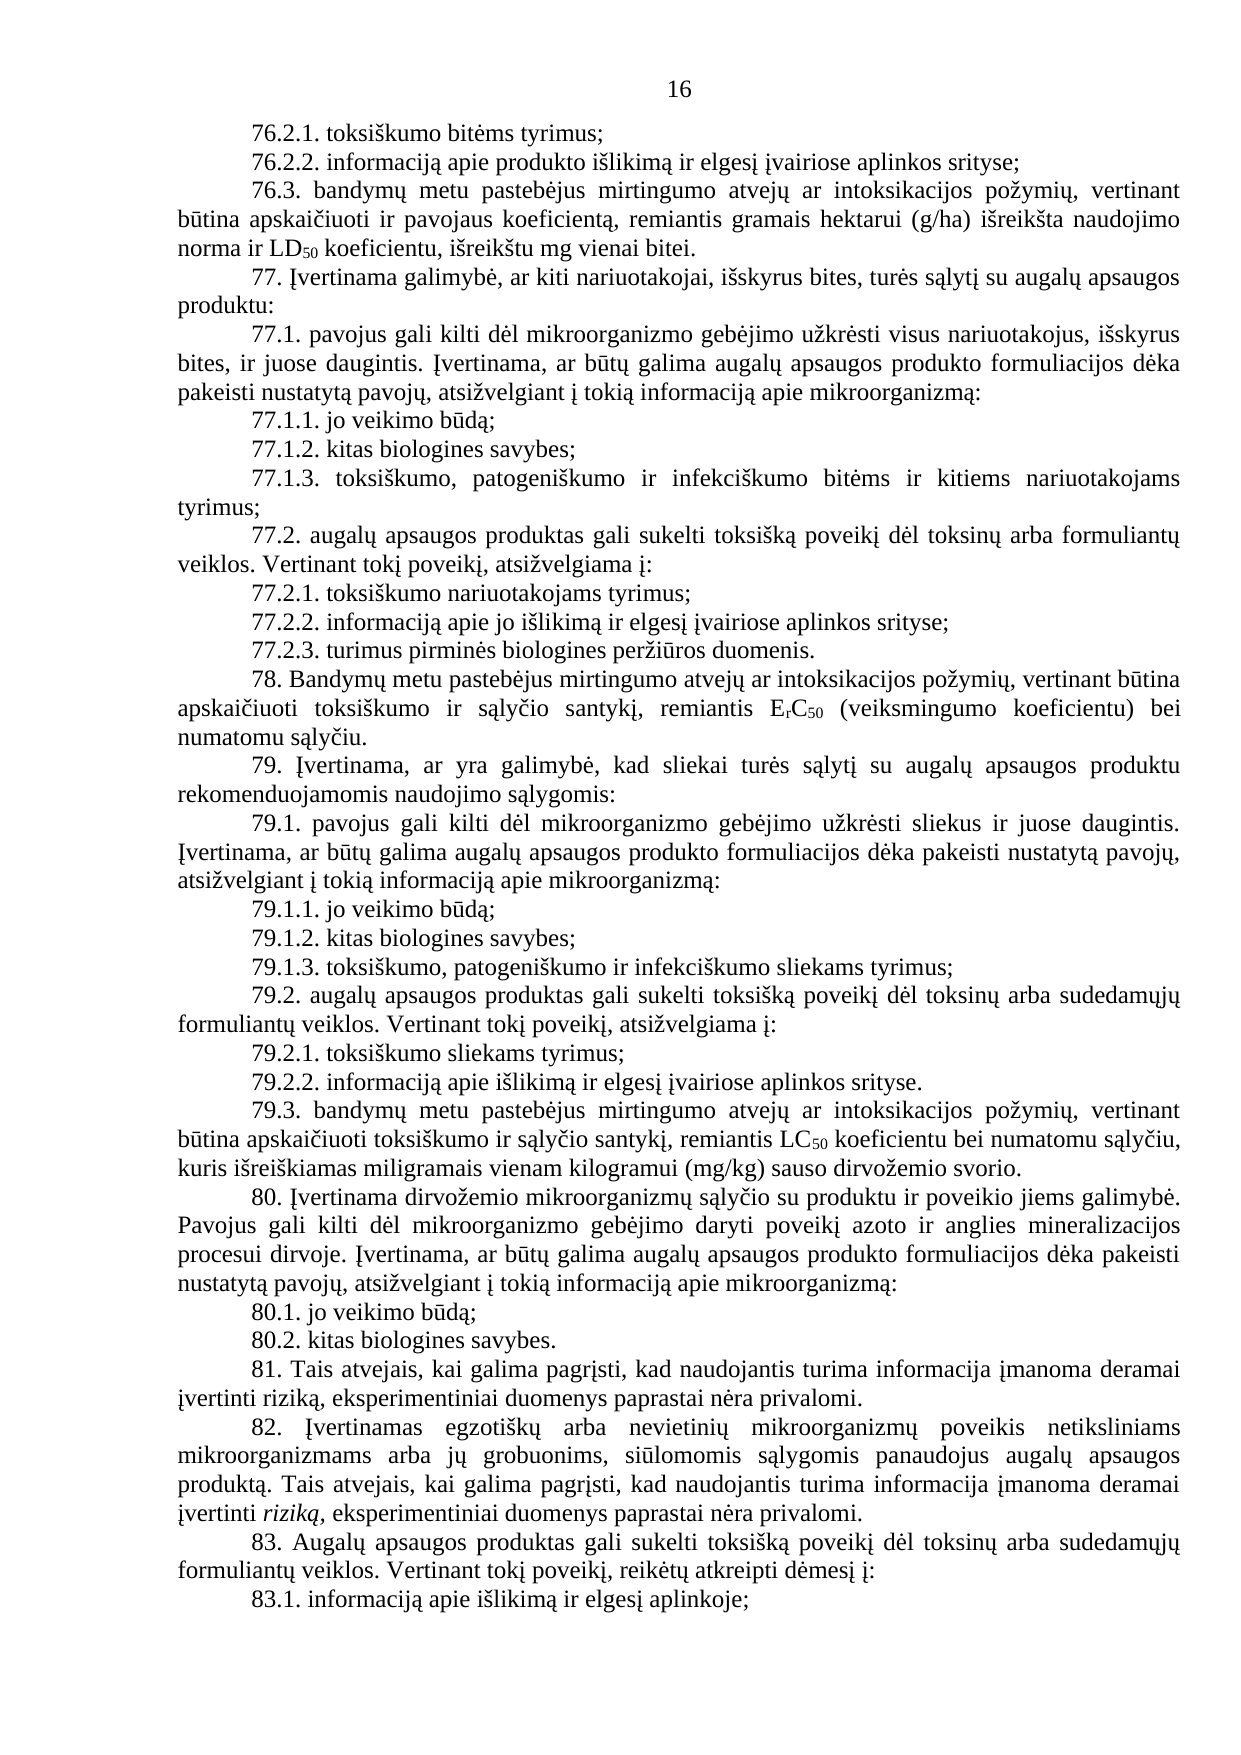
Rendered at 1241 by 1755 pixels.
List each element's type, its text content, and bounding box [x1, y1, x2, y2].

text 77.1. pavojus gali kilti dėl mikroorganizmo gebėjimo užkrėsti visus nariuotakojus, išskyrus bites, ir juose daugintis. Įvertinama, ar būtų galima augalų apsaugos produkto formuliacijos dėka pakeisti nustatytą pavojų, atsižvelgiant į tokią informaciją apie mikroorganizmą: [177, 319, 1181, 406]
text 79. Įvertinama, ar yra galimybė, kad sliekai turės sąlytį su augalų apsaugos produktu rekomenduojamomis naudojimo sąlygomis: [177, 751, 1181, 808]
text 77.2.1. toksiškumo nariuotakojams tyrimus; [177, 578, 1181, 607]
text 79.2.2. informaciją apie išlikimą ir elgesį įvairiose aplinkos srityse. [177, 1067, 1181, 1096]
text 77. Įvertinama galimybė, ar kiti nariuotakojai, išskyrus bites, turės sąlytį su augalų apsaugos produktu: [177, 262, 1181, 319]
text 76.2.2. informaciją apie produkto išlikimą ir elgesį įvairiose aplinkos srityse; [177, 147, 1181, 176]
text 77.2. augalų apsaugos produktas gali sukelti toksišką poveikį dėl toksinų arba formuliantų veiklos. Vertinant tokį poveikį, atsižvelgiama į: [177, 521, 1181, 578]
text 79.2.1. toksiškumo sliekams tyrimus; [177, 1038, 1181, 1067]
text 77.2.3. turimus pirminės biologines peržiūros duomenis. [177, 636, 1181, 664]
text 79.1.1. jo veikimo būdą; [177, 894, 1181, 923]
text 76.3. bandymų metu pastebėjus mirtingumo atvejų ar intoksikacijos požymių, vertinant būtina apskaičiuoti ir pavojaus koeficientą, remiantis gramais hektarui (g/ha) išreikšta naudojimo norma ir LD50 koeficientu, išreikštu mg vienai bitei. [177, 176, 1181, 262]
text 77.1.2. kitas biologines savybes; [177, 434, 1181, 463]
text 77.2.2. informaciją apie jo išlikimą ir elgesį įvairiose aplinkos srityse; [177, 607, 1181, 636]
text 79.1. pavojus gali kilti dėl mikroorganizmo gebėjimo užkrėsti sliekus ir juose daugintis. Įvertinama, ar būtų galima augalų apsaugos produkto formuliacijos dėka pakeisti nustatytą pavojų, atsižvelgiant į tokią informaciją apie mikroorganizmą: [177, 808, 1181, 894]
text 81. Tais atvejais, kai galima pagrįsti, kad naudojantis turima informacija įmanoma deramai įvertinti riziką, eksperimentiniai duomenys paprastai nėra privalomi. [177, 1354, 1181, 1412]
text 79.2. augalų apsaugos produktas gali sukelti toksišką poveikį dėl toksinų arba sudedamųjų formuliantų veiklos. Vertinant tokį poveikį, atsižvelgiama į: [177, 981, 1181, 1038]
text 76.2.1. toksiškumo bitėms tyrimus; [177, 118, 1181, 147]
text 83. Augalų apsaugos produktas gali sukelti toksišką poveikį dėl toksinų arba sudedamųjų formuliantų veiklos. Vertinant tokį poveikį, reikėtų atkreipti dėmesį į: [177, 1527, 1181, 1584]
text 82. Įvertinamas egzotiškų arba nevietinių mikroorganizmų poveikis netiksliniams mikroorganizmams arba jų grobuonims, siūlomomis sąlygomis panaudojus augalų apsaugos produktą. Tais atvejais, kai galima pagrįsti, kad naudojantis turima informacija įmanoma deramai įvertinti riziką, eksperimentiniai duomenys paprastai nėra privalomi. [177, 1412, 1181, 1527]
text 83.1. informaciją apie išlikimą ir elgesį aplinkoje; [177, 1584, 1181, 1613]
text 77.1.1. jo veikimo būdą; [177, 406, 1181, 434]
text 80.2. kitas biologines savybes. [177, 1326, 1181, 1354]
text 79.1.2. kitas biologines savybes; [177, 923, 1181, 952]
text 79.1.3. toksiškumo, patogeniškumo ir infekciškumo sliekams tyrimus; [177, 952, 1181, 981]
text 80.1. jo veikimo būdą; [177, 1297, 1181, 1326]
text 78. Bandymų metu pastebėjus mirtingumo atvejų ar intoksikacijos požymių, vertinant būtina apskaičiuoti toksiškumo ir sąlyčio santykį, remiantis ErC50 (veiksmingumo koeficientu) bei numatomu sąlyčiu. [177, 664, 1181, 751]
text 80. Įvertinama dirvožemio mikroorganizmų sąlyčio su produktu ir poveikio jiems galimybė. Pavojus gali kilti dėl mikroorganizmo gebėjimo daryti poveikį azoto ir anglies mineralizacijos procesui dirvoje. Įvertinama, ar būtų galima augalų apsaugos produkto formuliacijos dėka pakeisti nustatytą pavojų, atsižvelgiant į tokią informaciją apie mikroorganizmą: [177, 1182, 1181, 1297]
text 79.3. bandymų metu pastebėjus mirtingumo atvejų ar intoksikacijos požymių, vertinant būtina apskaičiuoti toksiškumo ir sąlyčio santykį, remiantis LC50 koeficientu bei numatomu sąlyčiu, kuris išreiškiamas miligramais vienam kilogramui (mg/kg) sauso dirvožemio svorio. [177, 1096, 1181, 1182]
text 77.1.3. toksiškumo, patogeniškumo ir infekciškumo bitėms ir kitiems nariuotakojams tyrimus; [177, 463, 1181, 521]
